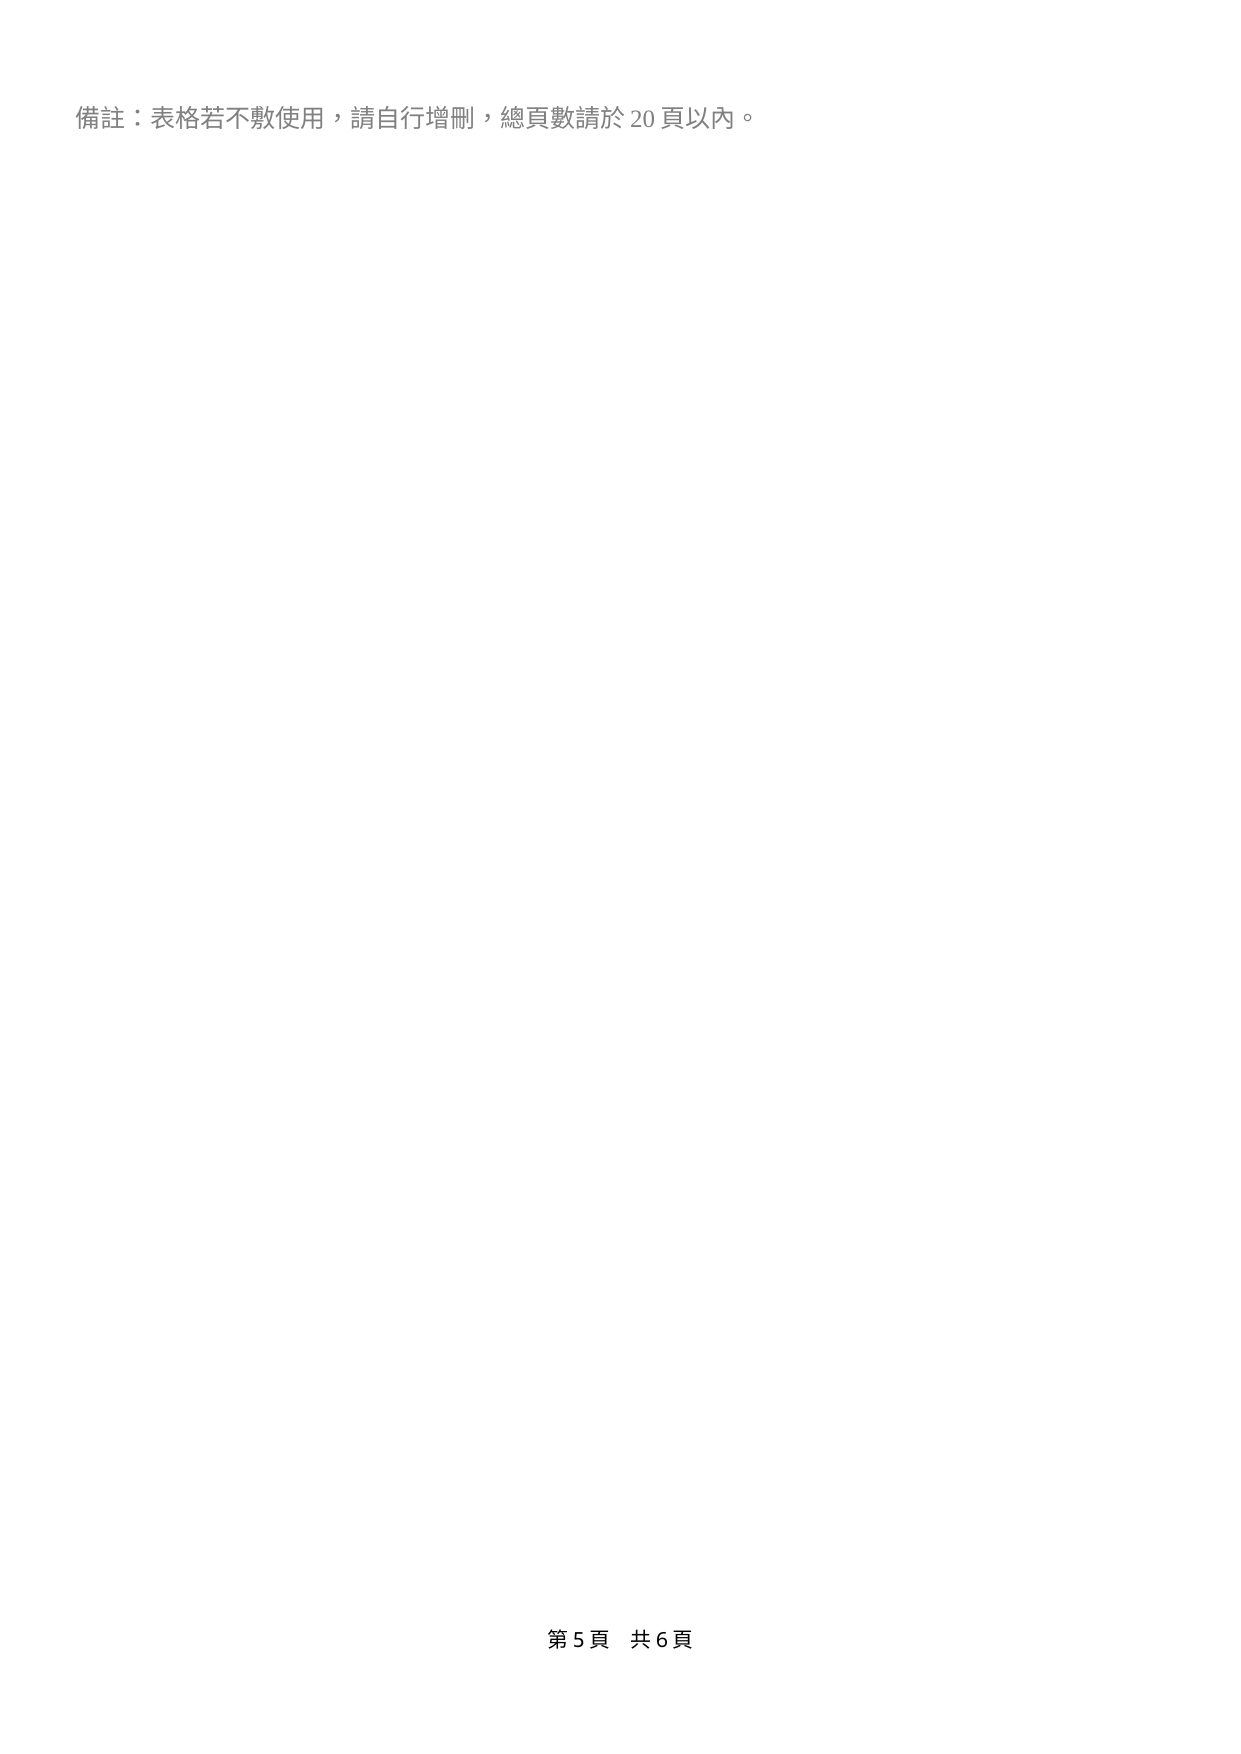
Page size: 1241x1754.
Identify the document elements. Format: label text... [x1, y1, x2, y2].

text 備註：表格若不敷使用，請自行增刪，總頁數請於20頁以內。 [75, 75, 1165, 137]
